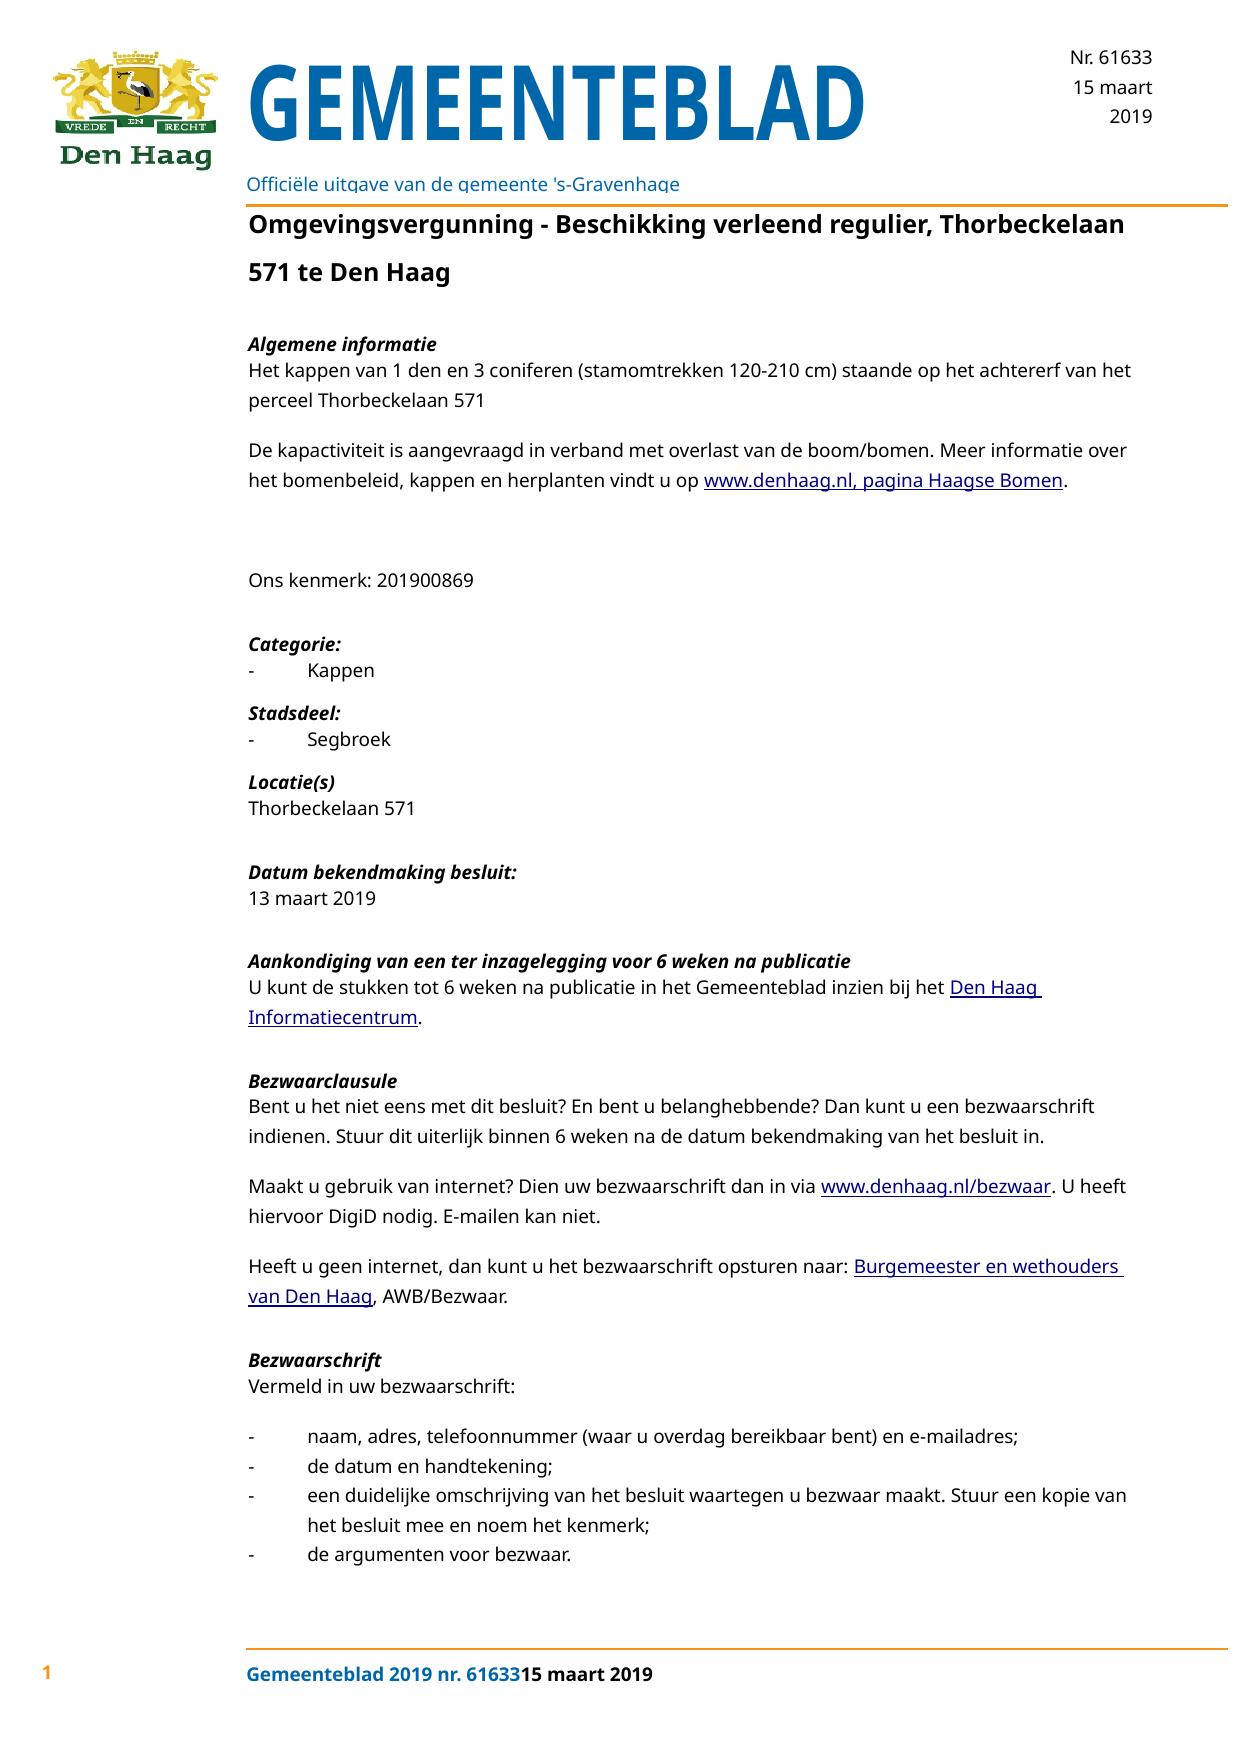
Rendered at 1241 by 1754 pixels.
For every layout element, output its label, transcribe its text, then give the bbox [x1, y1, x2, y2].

list naam, adres, telefoonnummer (waar u overdag bereikbaar bent) en e-mailadres; [248, 1423, 1152, 1449]
text Bent u het niet eens met dit besluit? En bent u belanghebbende? Dan kunt u een bezwaarschrift indienen. Stuur dit uiterlijk binnen 6 weken na de datum bekendmaking van het besluit in. [248, 1094, 1152, 1149]
text Omgevingsvergunning - Beschikking verleend regulier, Thorbeckelaan 571 te Den Haag [248, 207, 1152, 288]
picture [41, 47, 231, 172]
text Ons kenmerk: 201900869 [248, 568, 1152, 593]
text 13 maart 2019 [248, 885, 1152, 910]
text Locatie(s) [248, 769, 1152, 795]
text Maakt u gebruik van internet? Dien uw bezwaarschrift dan in via www.denhaag.nl/bezwaar. U heeft hiervoor DigiD nodig. E-mailen kan niet. [248, 1174, 1152, 1229]
list Segbroek [248, 726, 1152, 752]
text Datum bekendmaking besluit: [248, 859, 1152, 885]
text Bezwaarclausule [248, 1068, 1152, 1094]
text Algemene informatie [248, 331, 1152, 357]
text Aankondiging van een ter inzagelegging voor 6 weken na publicatie [248, 949, 1152, 974]
text Stadsdeel: [248, 700, 1152, 726]
text Bezwaarschrift [248, 1347, 1152, 1373]
text Heeft u geen internet, dan kunt u het bezwaarschrift opsturen naar: Burgemeester en wethouders van Den Haag, AWB/Bezwaar. [248, 1254, 1152, 1309]
text U kunt de stukken tot 6 weken na publicatie in het Gemeenteblad inzien bij het Den Haag Informatiecentrum. [248, 974, 1152, 1030]
list de argumenten voor bezwaar. [248, 1542, 1152, 1567]
text Thorbeckelaan 571 [248, 795, 1152, 821]
list Kappen [248, 657, 1152, 683]
text Vermeld in uw bezwaarschrift: [248, 1373, 1152, 1399]
text Het kappen van 1 den en 3 coniferen (stamomtrekken 120-210 cm) staande op het achtererf van het perceel Thorbeckelaan 571 [248, 357, 1152, 412]
list een duidelijke omschrijving van het besluit waartegen u bezwaar maakt. Stuur een kopie van het besluit mee en noem het kenmerk; [248, 1482, 1152, 1538]
text De kapactiviteit is aangevraagd in verband met overlast van de boom/bomen. Meer informatie over het bomenbeleid, kappen en herplanten vindt u op www.denhaag.nl, pagina Haagse Bomen. [248, 437, 1152, 492]
text Categorie: [248, 632, 1152, 657]
list de datum en handtekening; [248, 1453, 1152, 1479]
